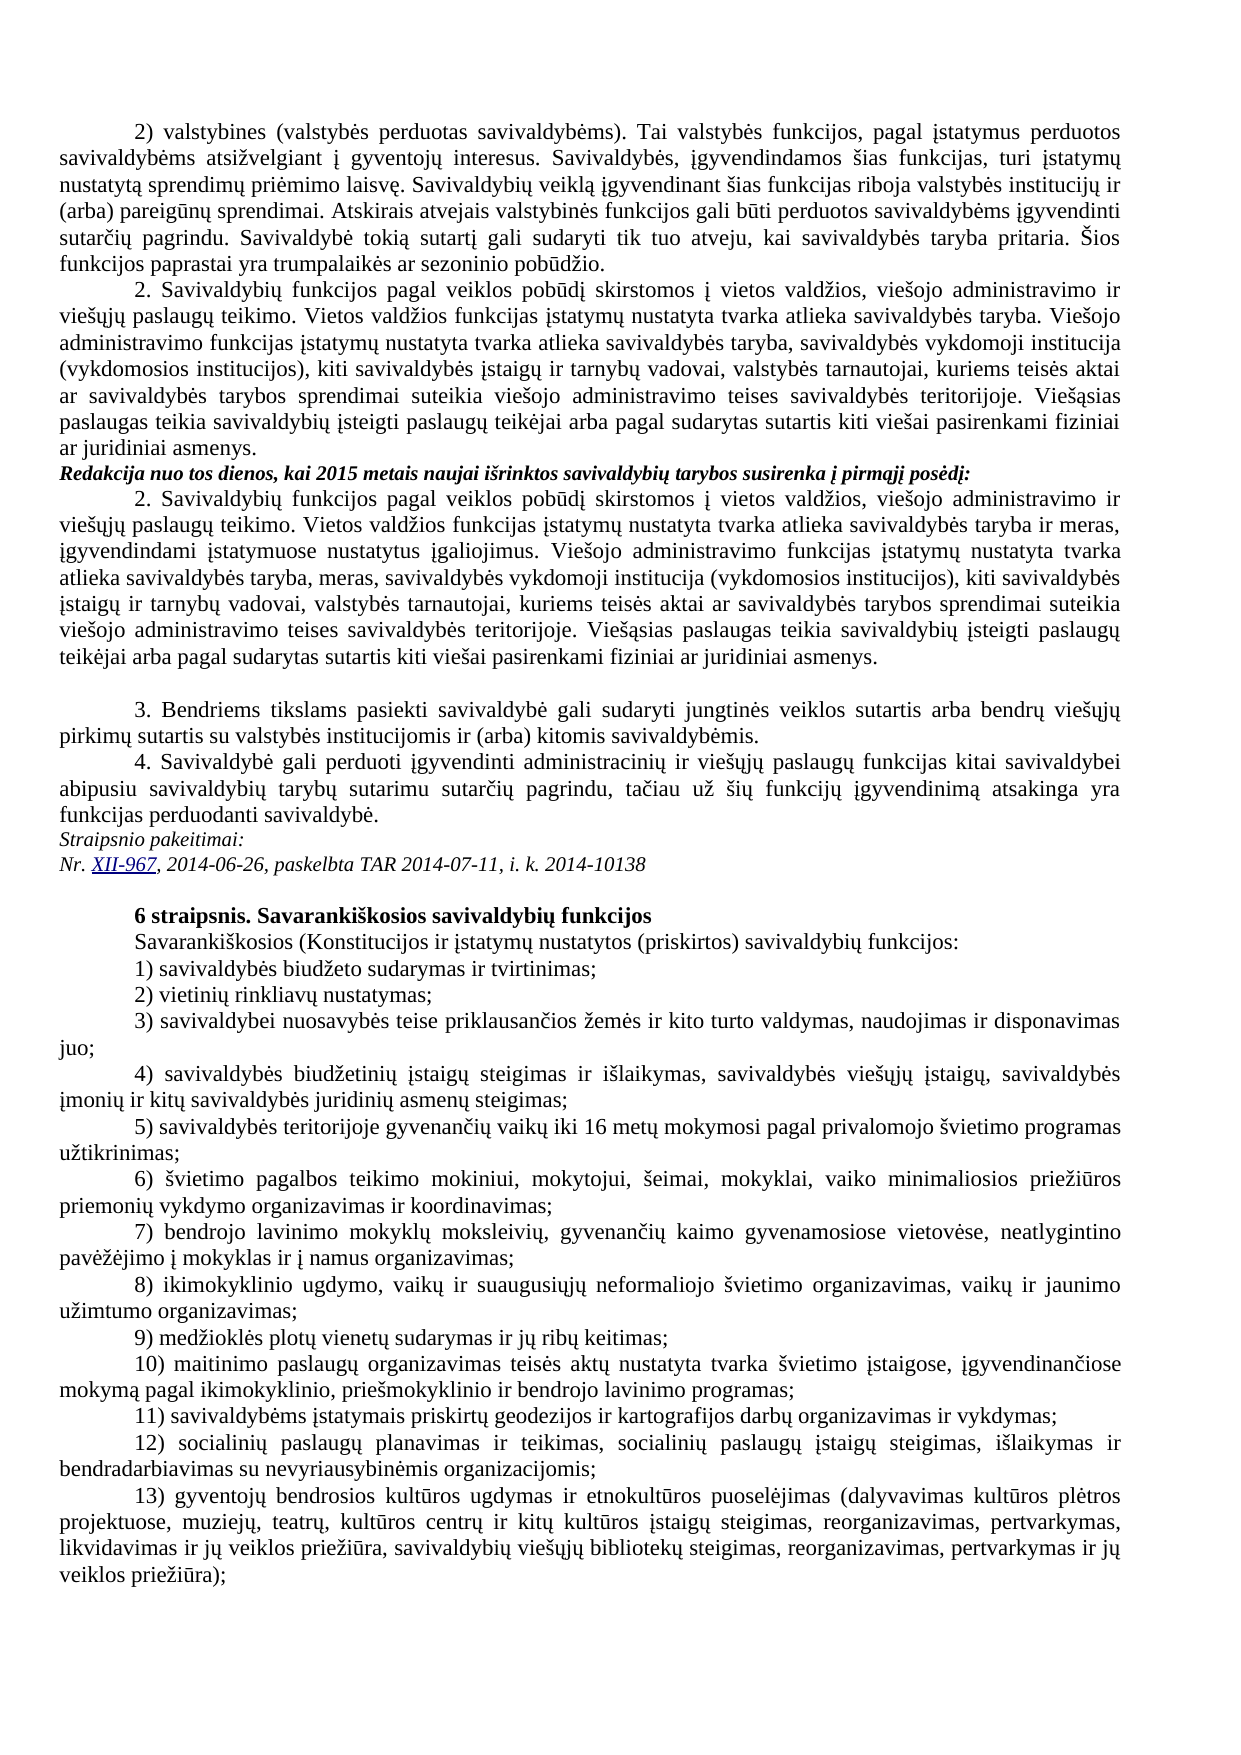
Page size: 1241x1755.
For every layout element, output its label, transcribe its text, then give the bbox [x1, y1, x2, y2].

text 2. Savivaldybių funkcijos pagal veiklos pobūdį skirstomos į vietos valdžios, viešojo administravimo ir viešųjų paslaugų teikimo. Vietos valdžios funkcijas įstatymų nustatyta tvarka atlieka savivaldybės taryba ir meras, įgyvendindami įstatymuose nustatytus įgaliojimus. Viešojo administravimo funkcijas įstatymų nustatyta tvarka atlieka savivaldybės taryba, meras, savivaldybės vykdomoji institucija (vykdomosios institucijos), kiti savivaldybės įstaigų ir tarnybų vadovai, valstybės tarnautojai, kuriems teisės aktai ar savivaldybės tarybos sprendimai suteikia viešojo administravimo teises savivaldybės teritorijoje. Viešąsias paslaugas teikia savivaldybių įsteigti paslaugų teikėjai arba pagal sudarytas sutartis kiti viešai pasirenkami fiziniai ar juridiniai asmenys. [59, 485, 1122, 669]
text 2. Savivaldybių funkcijos pagal veiklos pobūdį skirstomos į vietos valdžios, viešojo administravimo ir viešųjų paslaugų teikimo. Vietos valdžios funkcijas įstatymų nustatyta tvarka atlieka savivaldybės taryba. Viešojo administravimo funkcijas įstatymų nustatyta tvarka atlieka savivaldybės taryba, savivaldybės vykdomoji institucija (vykdomosios institucijos), kiti savivaldybės įstaigų ir tarnybų vadovai, valstybės tarnautojai, kuriems teisės aktai ar savivaldybės tarybos sprendimai suteikia viešojo administravimo teises savivaldybės teritorijoje. Viešąsias paslaugas teikia savivaldybių įsteigti paslaugų teikėjai arba pagal sudarytas sutartis kiti viešai pasirenkami fiziniai ar juridiniai asmenys. [59, 276, 1122, 461]
text Straipsnio pakeitimai: [59, 827, 1122, 851]
text 6 straipsnis. Savarankiškosios savivaldybių funkcijos [59, 902, 1122, 928]
text 5) savivaldybės teritorijoje gyvenančių vaikų iki 16 metų mokymosi pagal privalomojo švietimo programas užtikrinimas; [59, 1113, 1122, 1165]
text 2) vietinių rinkliavų nustatymas; [59, 981, 1122, 1007]
text 6) švietimo pagalbos teikimo mokiniui, mokytojui, šeimai, mokyklai, vaiko minimaliosios priežiūros priemonių vykdymo organizavimas ir koordinavimas; [59, 1165, 1122, 1218]
text 4) savivaldybės biudžetinių įstaigų steigimas ir išlaikymas, savivaldybės viešųjų įstaigų, savivaldybės įmonių ir kitų savivaldybės juridinių asmenų steigimas; [59, 1060, 1122, 1113]
text Nr. XII-967, 2014-06-26, paskelbta TAR 2014-07-11, i. k. 2014-10138 [59, 851, 1122, 876]
text Redakcija nuo tos dienos, kai 2015 metais naujai išrinktos savivaldybių tarybos susirenka į pirmąjį posėdį: [59, 461, 1122, 485]
text 13) gyventojų bendrosios kultūros ugdymas ir etnokultūros puoselėjimas (dalyvavimas kultūros plėtros projektuose, muziejų, teatrų, kultūros centrų ir kitų kultūros įstaigų steigimas, reorganizavimas, pertvarkymas, likvidavimas ir jų veiklos priežiūra, savivaldybių viešųjų bibliotekų steigimas, reorganizavimas, pertvarkymas ir jų veiklos priežiūra); [59, 1482, 1122, 1587]
text 1) savivaldybės biudžeto sudarymas ir tvirtinimas; [59, 954, 1122, 981]
text 8) ikimokyklinio ugdymo, vaikų ir suaugusiųjų neformaliojo švietimo organizavimas, vaikų ir jaunimo užimtumo organizavimas; [59, 1271, 1122, 1323]
text 3) savivaldybei nuosavybės teise priklausančios žemės ir kito turto valdymas, naudojimas ir disponavimas juo; [59, 1007, 1122, 1060]
text 3. Bendriems tikslams pasiekti savivaldybė gali sudaryti jungtinės veiklos sutartis arba bendrų viešųjų pirkimų sutartis su valstybės institucijomis ir (arba) kitomis savivaldybėmis. [59, 696, 1122, 748]
text 12) socialinių paslaugų planavimas ir teikimas, socialinių paslaugų įstaigų steigimas, išlaikymas ir bendradarbiavimas su nevyriausybinėmis organizacijomis; [59, 1429, 1122, 1482]
text 2) valstybines (valstybės perduotas savivaldybėms). Tai valstybės funkcijos, pagal įstatymus perduotos savivaldybėms atsižvelgiant į gyventojų interesus. Savivaldybės, įgyvendindamos šias funkcijas, turi įstatymų nustatytą sprendimų priėmimo laisvę. Savivaldybių veiklą įgyvendinant šias funkcijas riboja valstybės institucijų ir (arba) pareigūnų sprendimai. Atskirais atvejais valstybinės funkcijos gali būti perduotos savivaldybėms įgyvendinti sutarčių pagrindu. Savivaldybė tokią sutartį gali sudaryti tik tuo atveju, kai savivaldybės taryba pritaria. Šios funkcijos paprastai yra trumpalaikės ar sezoninio pobūdžio. [59, 118, 1122, 276]
text 7) bendrojo lavinimo mokyklų moksleivių, gyvenančių kaimo gyvenamosiose vietovėse, neatlygintino pavėžėjimo į mokyklas ir į namus organizavimas; [59, 1218, 1122, 1271]
text 4. Savivaldybė gali perduoti įgyvendinti administracinių ir viešųjų paslaugų funkcijas kitai savivaldybei abipusiu savivaldybių tarybų sutarimu sutarčių pagrindu, tačiau už šių funkcijų įgyvendinimą atsakinga yra funkcijas perduodanti savivaldybė. [59, 748, 1122, 827]
text Savarankiškosios (Konstitucijos ir įstatymų nustatytos (priskirtos) savivaldybių funkcijos: [59, 928, 1122, 954]
text 9) medžioklės plotų vienetų sudarymas ir jų ribų keitimas; [59, 1323, 1122, 1350]
text 10) maitinimo paslaugų organizavimas teisės aktų nustatyta tvarka švietimo įstaigose, įgyvendinančiose mokymą pagal ikimokyklinio, priešmokyklinio ir bendrojo lavinimo programas; [59, 1350, 1122, 1403]
text 11) savivaldybėms įstatymais priskirtų geodezijos ir kartografijos darbų organizavimas ir vykdymas; [59, 1403, 1122, 1429]
